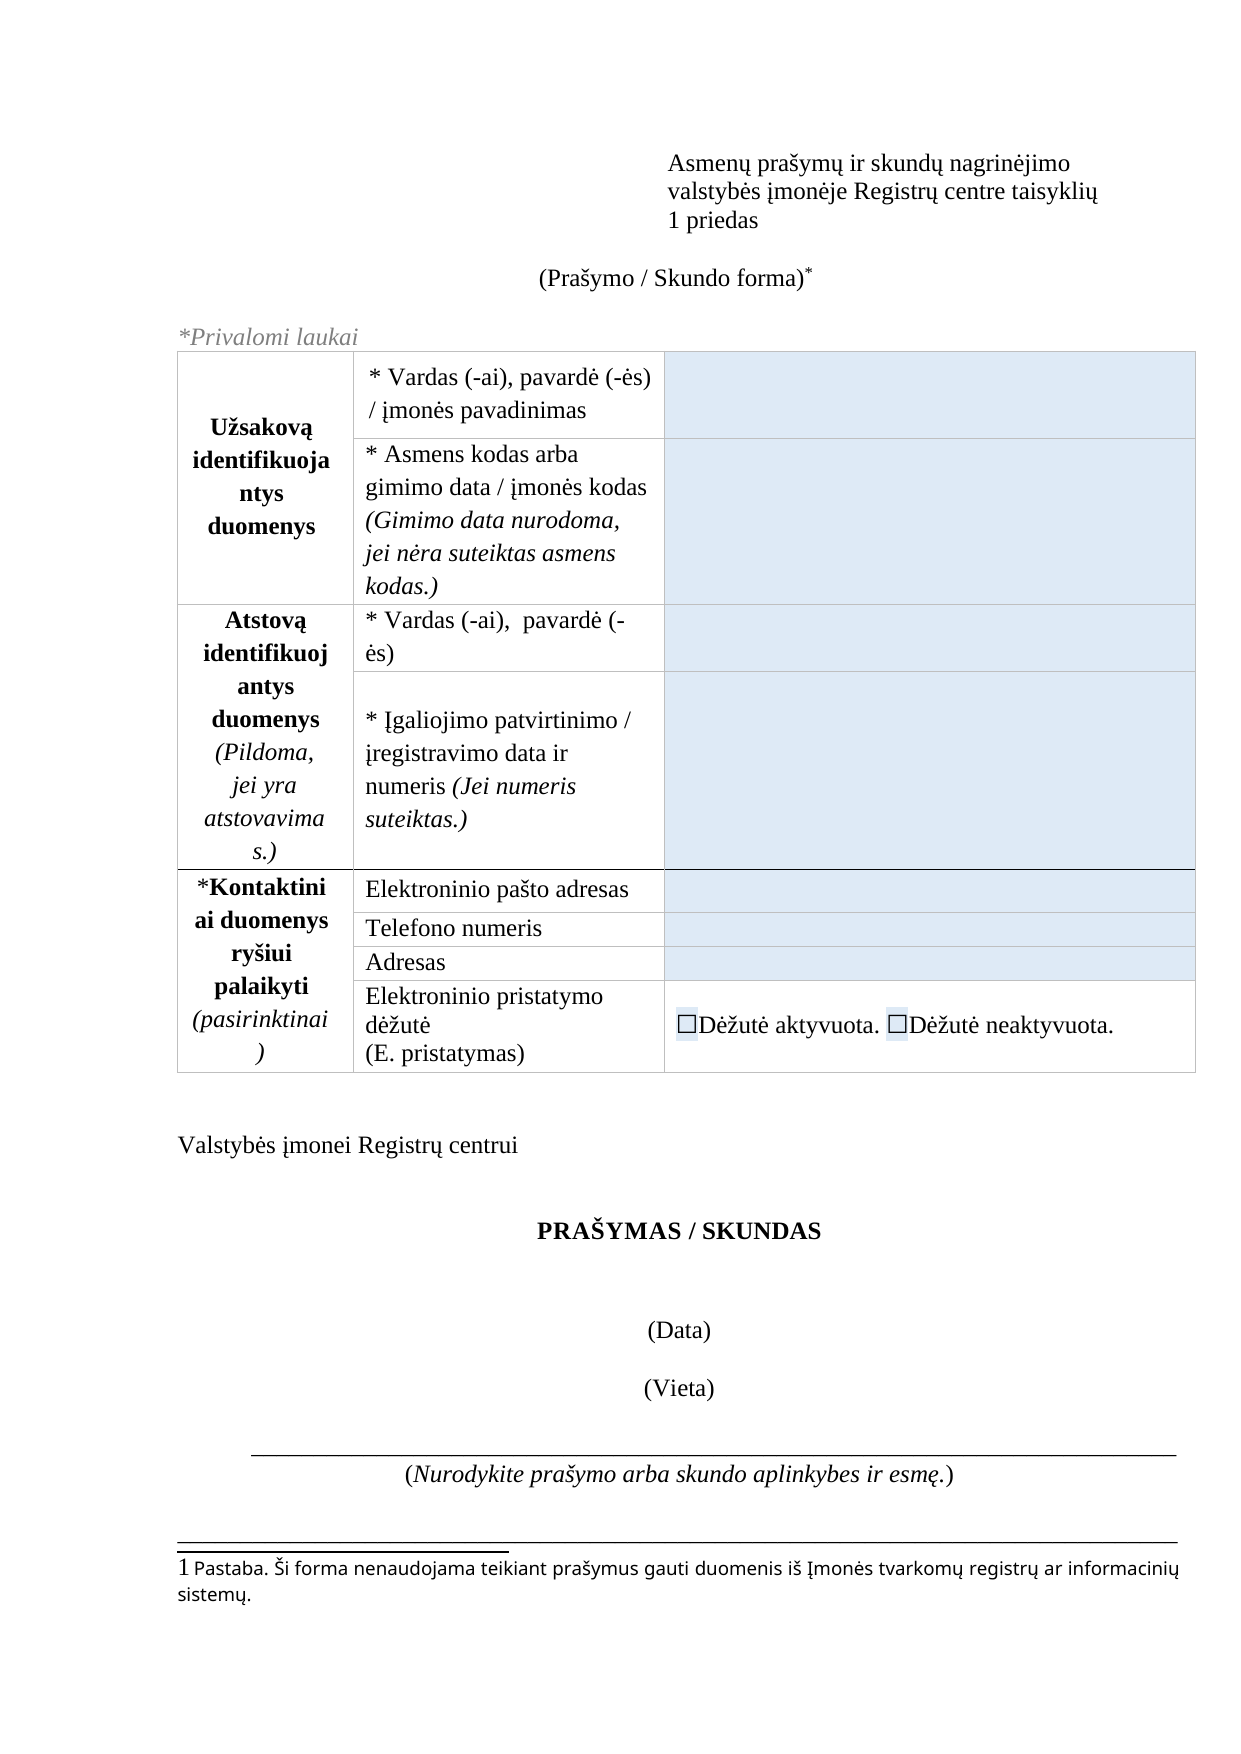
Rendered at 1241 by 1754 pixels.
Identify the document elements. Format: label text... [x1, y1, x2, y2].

table_cell * Asmens kodas arba gimimo data / įmonės kodas (Gimimo data nurodoma, jei nėra suteiktas asmens kodas.) [354, 439, 664, 604]
table_cell [665, 870, 1195, 912]
text (Prašymo / Skundo forma)* [177, 263, 1181, 291]
text ________________________________________________________________________________ [177, 1517, 1181, 1545]
table_cell [665, 439, 1195, 604]
table_cell * Įgaliojimo patvirtinimo / įregistravimo data ir numeris (Jei numeris suteiktas.) [354, 672, 664, 869]
table_header Užsakovą identifikuojantys duomenys [178, 352, 353, 604]
text Pastaba. Ši forma nenaudojama teikiant prašymus gauti duomenis iš Įmonės tvarkomų registrų ar informacinių sistemų. [177, 1552, 1181, 1606]
text 1 priedas [177, 205, 1181, 234]
text valstybės įmonėje Registrų centre taisyklių [177, 176, 1181, 205]
text Valstybės įmonei Registrų centrui [177, 1130, 1181, 1159]
table_cell [665, 913, 1195, 946]
text (Vieta) [177, 1373, 1181, 1402]
table_cell [665, 672, 1195, 869]
table_header [665, 352, 1195, 438]
table_cell [665, 605, 1195, 671]
text __________________________________________________________________________ [177, 1430, 1181, 1459]
table_cell Elektroninio pašto adresas [354, 870, 664, 912]
text *Privalomi laukai [177, 322, 1181, 351]
table_cell Elektroninio pristatymo dėžutė (E. pristatymas) [354, 981, 664, 1072]
text PRAŠYMAS / SKUNDAS [177, 1216, 1181, 1245]
text Asmenų prašymų ir skundų nagrinėjimo [177, 148, 1181, 176]
table_header * Vardas (-ai), pavardė (-ės) / įmonės pavadinimas [354, 352, 664, 438]
table_cell * Vardas (-ai), pavardė (-ės) [354, 605, 664, 671]
table_cell ☐Dėžutė aktyvuota. ☐Dėžutė neaktyvuota. [665, 981, 1195, 1072]
table_cell *Kontaktiniai duomenys ryšiui palaikyti (pasirinktinai) [178, 870, 353, 1072]
table_cell [665, 947, 1195, 980]
text (Data) [177, 1315, 1181, 1344]
text (Nurodykite prašymo arba skundo aplinkybes ir esmę.) [177, 1459, 1181, 1488]
table_cell Telefono numeris [354, 913, 664, 946]
table_cell Adresas [354, 947, 664, 980]
table_cell Atstovą identifikuojantys duomenys (Pildoma, jei yra atstovavimas.) [178, 605, 353, 869]
